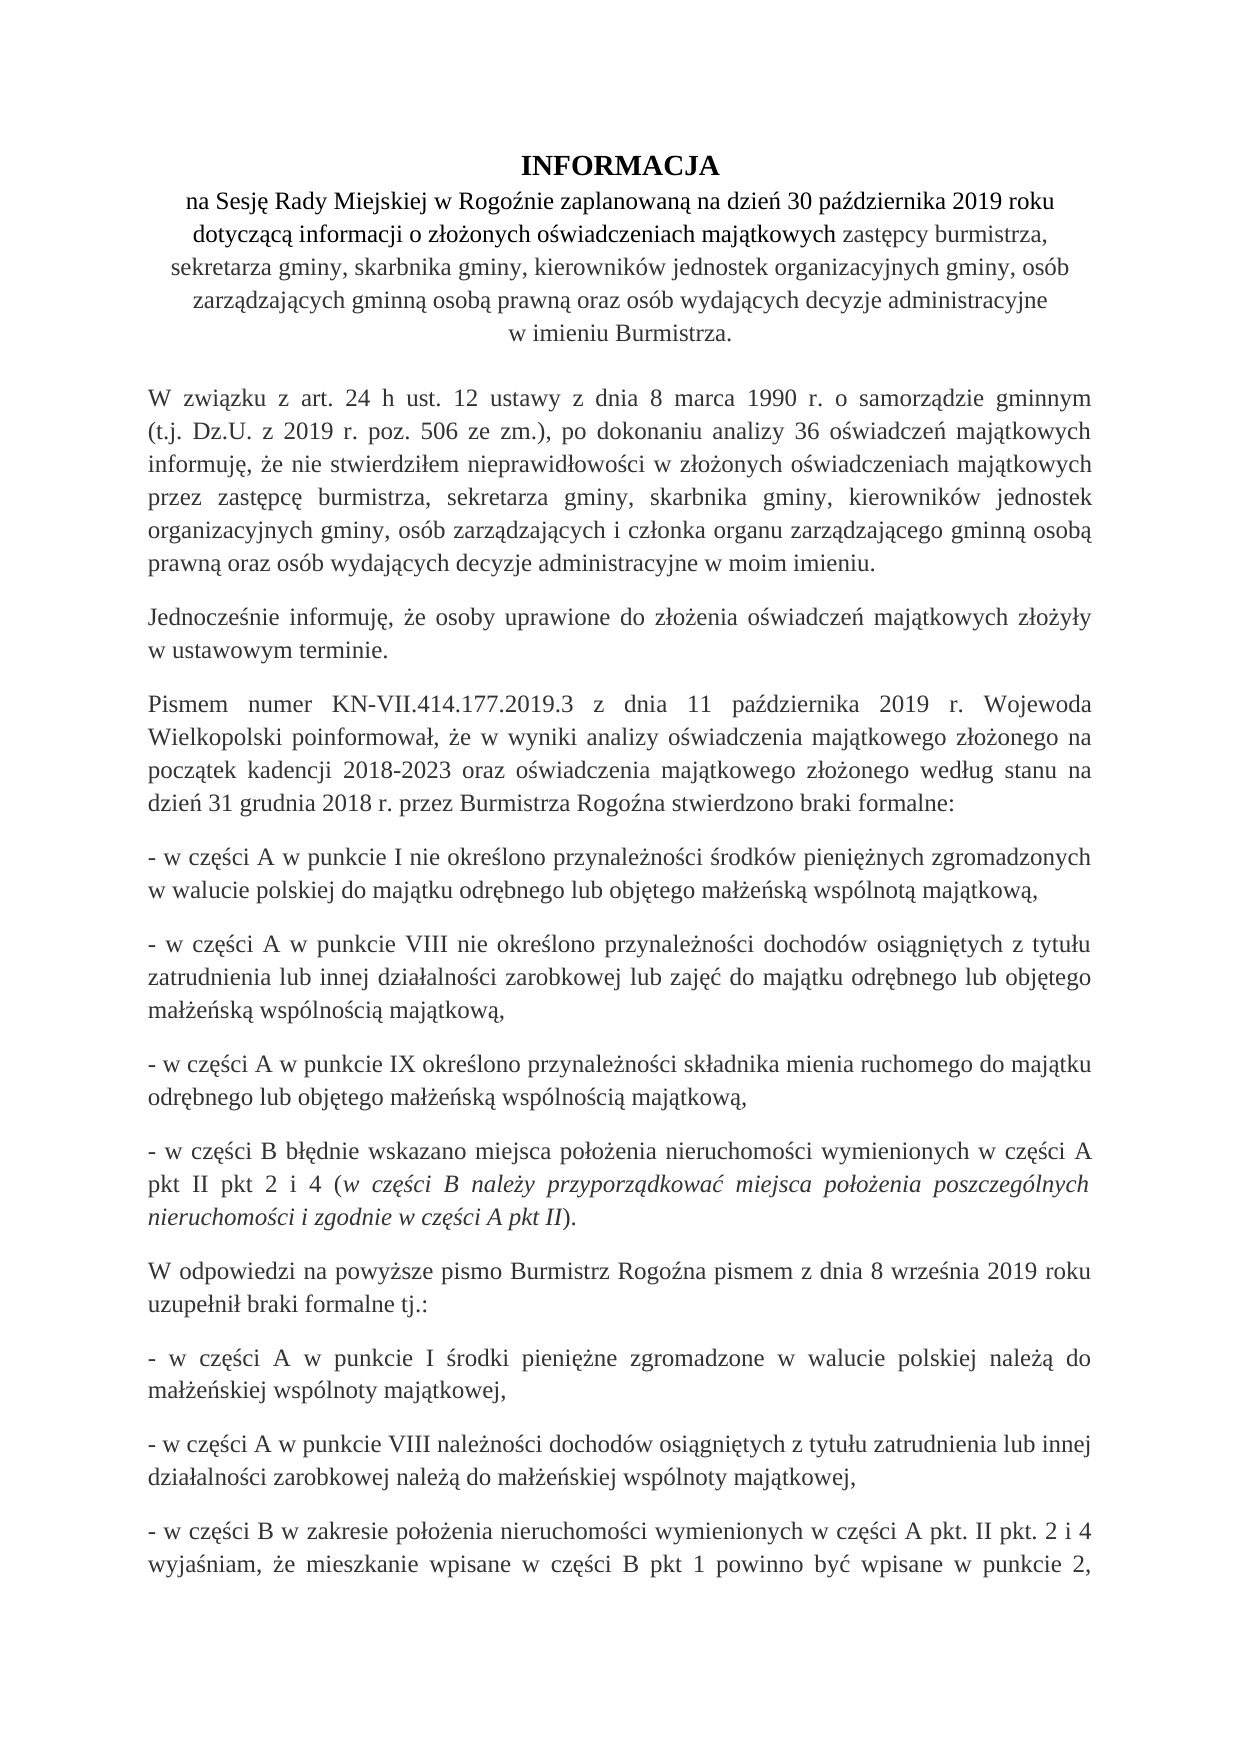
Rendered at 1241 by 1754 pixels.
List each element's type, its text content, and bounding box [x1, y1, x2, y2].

text Pismem numer KN-VII.414.177.2019.3 z dnia 11 października 2019 r. Wojewoda Wielkopolski poinformował, że w wyniki analizy oświadczenia majątkowego złożonego na początek kadencji 2018-2023 oraz oświadczenia majątkowego złożonego według stanu na dzień 31 grudnia 2018 r. przez Burmistrza Rogoźna stwierdzono braki formalne: [148, 689, 1093, 817]
text - w części B w zakresie położenia nieruchomości wymienionych w części A pkt. II pkt. 2 i 4 wyjaśniam, że mieszkanie wpisane w części B pkt 1 powinno być wpisane w punkcie 2, [148, 1516, 1093, 1578]
text - w części A w punkcie I nie określono przynależności środków pieniężnych zgromadzonych w walucie polskiej do majątku odrębnego lub objętego małżeńską wspólnotą majątkową, [148, 842, 1093, 904]
text na Sesję Rady Miejskiej w Rogoźnie zaplanowaną na dzień 30 października 2019 roku dotyczącą informacji o złożonych oświadczeniach majątkowych zastępcy burmistrza, sekretarza gminy, skarbnika gminy, kierowników jednostek organizacyjnych gminy, osób zarządzających gminną osobą prawną oraz osób wydających decyzje administracyjne w imieniu Burmistrza. [148, 186, 1093, 347]
text Jednocześnie informuję, że osoby uprawione do złożenia oświadczeń majątkowych złożyły w ustawowym terminie. [148, 602, 1093, 664]
text - w części A w punkcie I środki pieniężne zgromadzone w walucie polskiej należą do małżeńskiej wspólnoty majątkowej, [148, 1343, 1093, 1404]
text - w części A w punkcie IX określono przynależności składnika mienia ruchomego do majątku odrębnego lub objętego małżeńską wspólnością majątkową, [148, 1049, 1093, 1111]
text - w części A w punkcie VIII należności dochodów osiągniętych z tytułu zatrudnienia lub innej działalności zarobkowej należą do małżeńskiej wspólnoty majątkowej, [148, 1429, 1093, 1491]
text W związku z art. 24 h ust. 12 ustawy z dnia 8 marca 1990 r. o samorządzie gminnym (t.j. Dz.U. z 2019 r. poz. 506 ze zm.), po dokonaniu analizy 36 oświadczeń majątkowych informuję, że nie stwierdziłem nieprawidłowości w złożonych oświadczeniach majątkowych przez zastępcę burmistrza, sekretarza gminy, skarbnika gminy, kierowników jednostek organizacyjnych gminy, osób zarządzających i członka organu zarządzającego gminną osobą prawną oraz osób wydających decyzje administracyjne w moim imieniu. [148, 383, 1093, 577]
text - w części A w punkcie VIII nie określono przynależności dochodów osiągniętych z tytułu zatrudnienia lub innej działalności zarobkowej lub zajęć do majątku odrębnego lub objętego małżeńską wspólnością majątkową, [148, 929, 1093, 1024]
text INFORMACJA [148, 148, 1093, 181]
text - w części B błędnie wskazano miejsca położenia nieruchomości wymienionych w części A pkt II pkt 2 i 4 (w części B należy przyporządkować miejsca położenia poszczególnych nieruchomości i zgodnie w części A pkt II). [148, 1136, 1093, 1231]
text W odpowiedzi na powyższe pismo Burmistrz Rogoźna pismem z dnia 8 września 2019 roku uzupełnił braki formalne tj.: [148, 1256, 1093, 1317]
